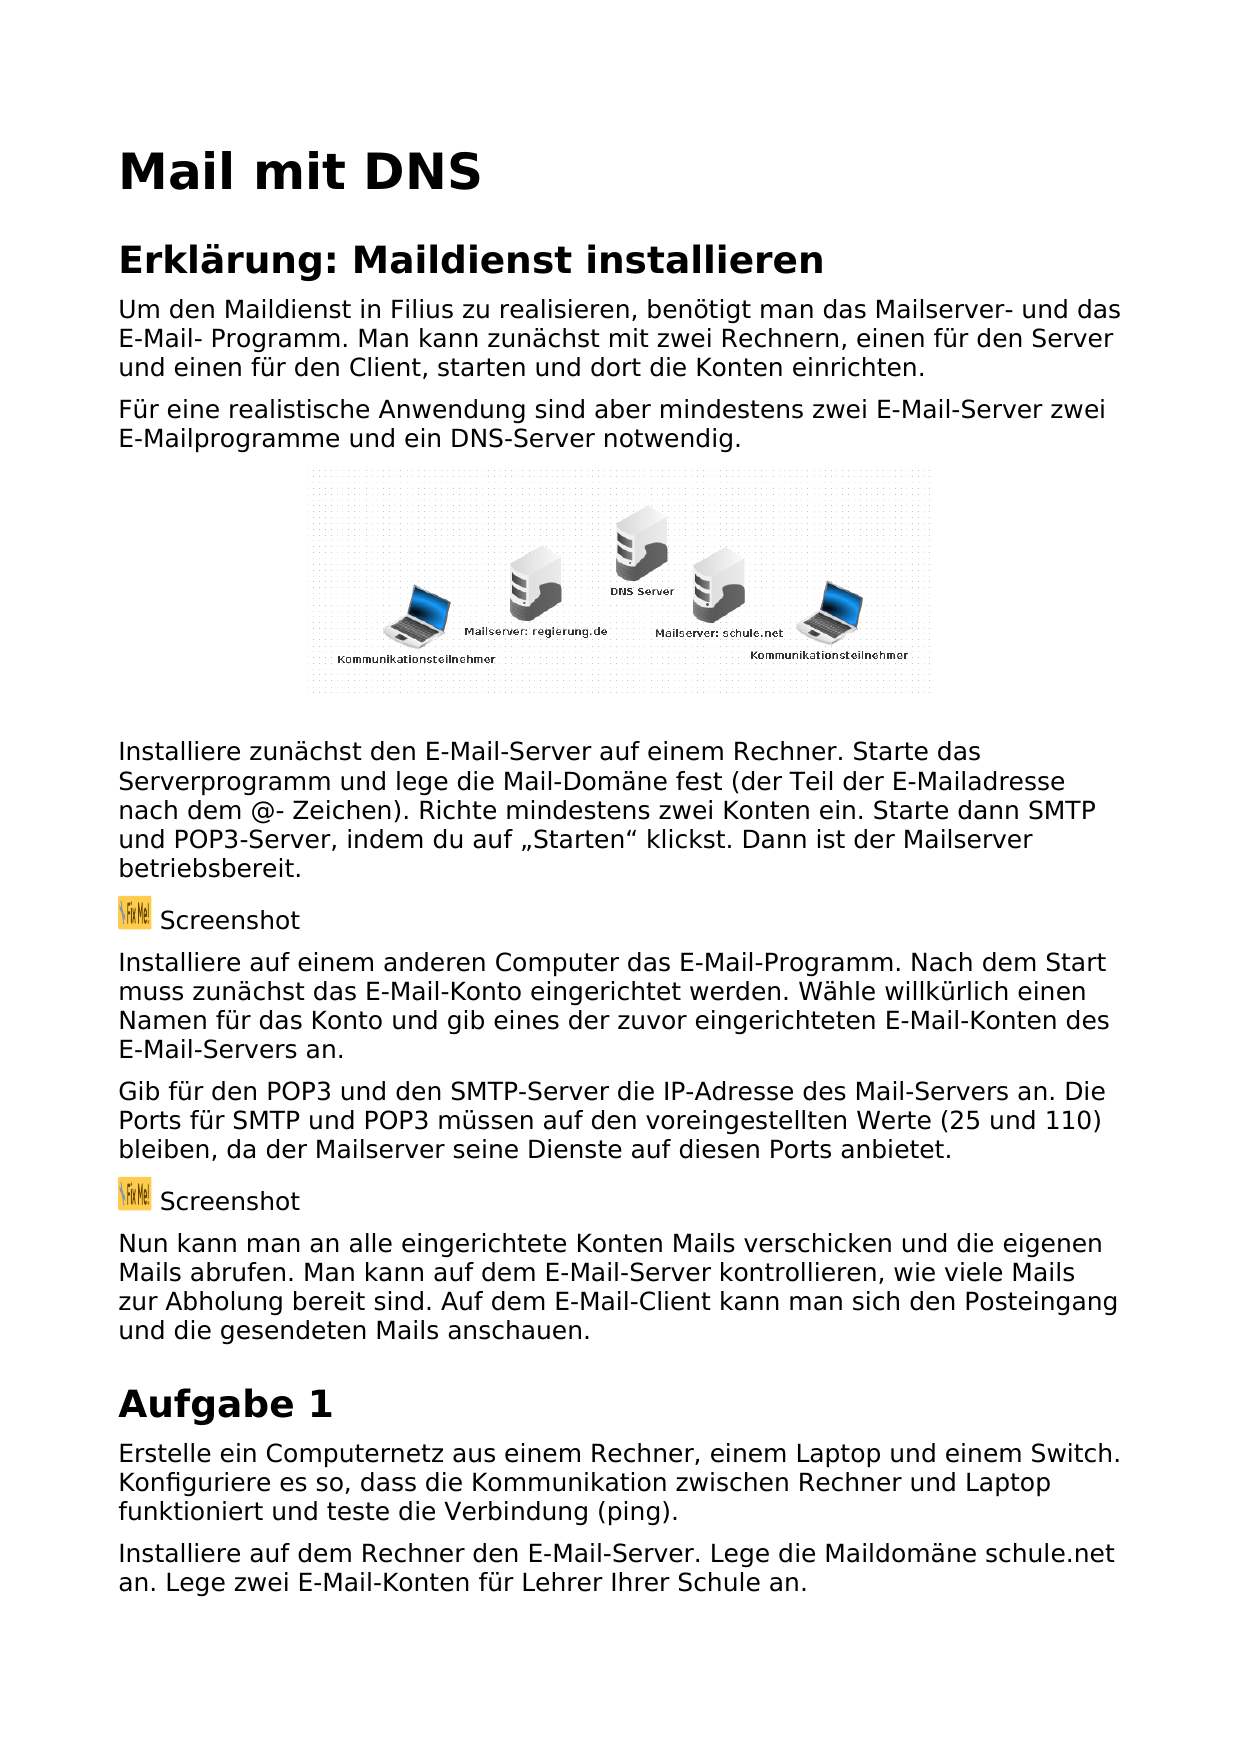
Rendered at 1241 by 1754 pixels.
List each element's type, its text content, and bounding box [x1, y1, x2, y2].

text Installiere auf einem anderen Computer das E-Mail-Programm. Nach dem Start muss zunächst das E-Mail-Konto eingerichtet werden. Wähle willkürlich einen Namen für das Konto und gib eines der zuvor eingerichteten E-Mail-Konten des E-Mail-Servers an. [118, 948, 1122, 1064]
text Nun kann man an alle eingerichtete Konten Mails verschicken und die eigenen Mails abrufen. Man kann auf dem E-Mail-Server kontrollieren, wie viele Mails zur Abholung bereit sind. Auf dem E-Mail-Client kann man sich den Posteingang und die gesendeten Mails anschauen. [118, 1229, 1122, 1345]
text Erstelle ein Computernetz aus einem Rechner, einem Laptop und einem Switch. Konfiguriere es so, dass die Kommunikation zwischen Rechner und Laptop funktioniert und teste die Verbindung (ping). [118, 1439, 1122, 1527]
subtitle Erklärung: Maildienst installieren [118, 239, 1122, 282]
text Screenshot [118, 1177, 1122, 1216]
text Installiere auf dem Rechner den E-Mail-Server. Lege die Maildomäne schule.net an. Lege zwei E-Mail-Konten für Lehrer Ihrer Schule an. [118, 1539, 1122, 1597]
text Um den Maildienst in Filius zu realisieren, benötigt man das Mailserver- und das E-Mail- Programm. Man kann zunächst mit zwei Rechnern, einen für den Server und einen für den Client, starten und dort die Konten einrichten. [118, 295, 1122, 382]
text Gib für den POP3 und den SMTP-Server die IP-Adresse des Mail-Servers an. Die Ports für SMTP und POP3 müssen auf den voreingestellten Werte (25 und 110) bleiben, da der Mailserver seine Dienste auf diesen Ports anbietet. [118, 1077, 1122, 1164]
picture [307, 465, 933, 696]
subtitle Aufgabe 1 [118, 1383, 1122, 1427]
text Für eine realistische Anwendung sind aber mindestens zwei E-Mail-Server zwei E-Mailprogramme und ein DNS-Server notwendig. [118, 395, 1122, 453]
text Screenshot [118, 896, 1122, 935]
text Installiere zunächst den E-Mail-Server auf einem Rechner. Starte das Serverprogramm und lege die Mail-Domäne fest (der Teil der E-Mailadresse nach dem @- Zeichen). Richte mindestens zwei Konten ein. Starte dann SMTP und POP3-Server, indem du auf „Starten“ klickst. Dann ist der Mailserver betriebsbereit. [118, 737, 1122, 883]
subtitle Mail mit DNS [118, 143, 1122, 201]
